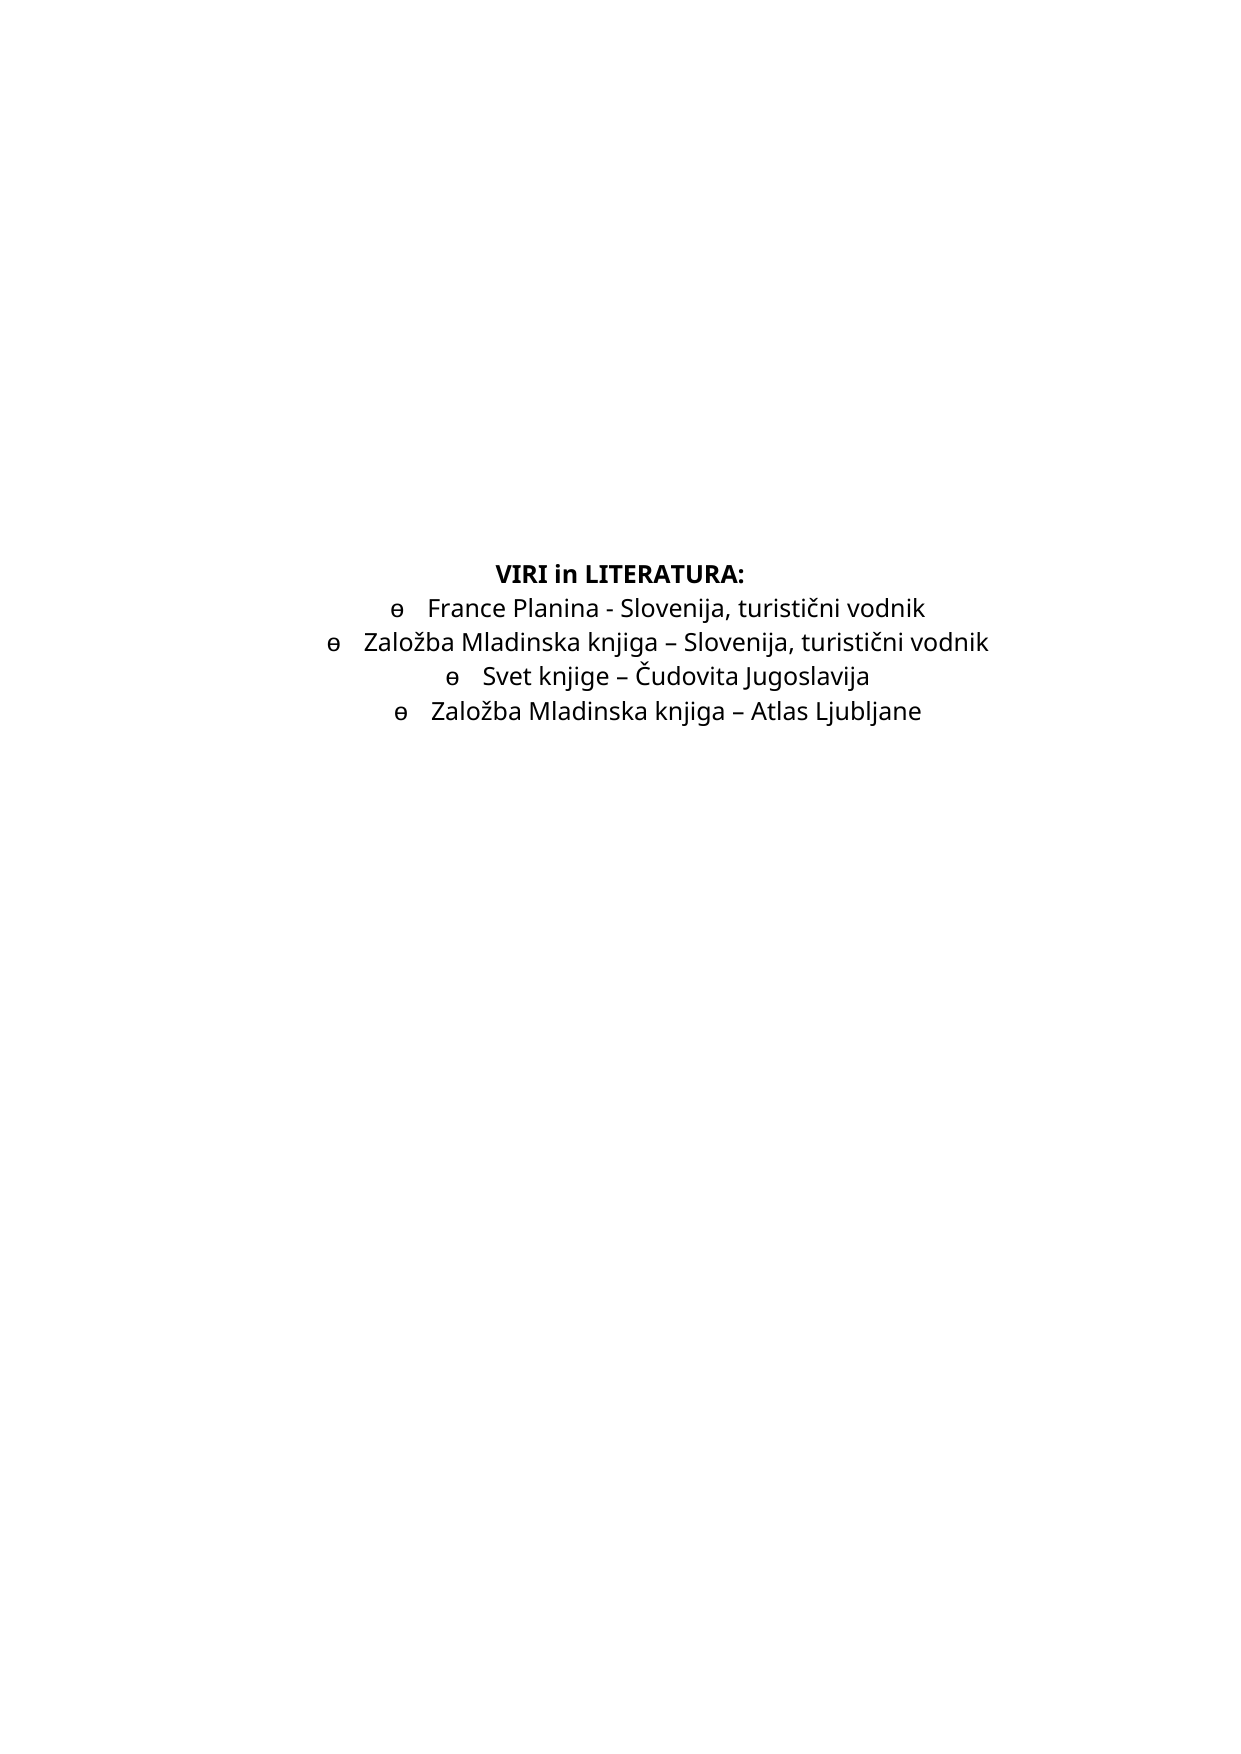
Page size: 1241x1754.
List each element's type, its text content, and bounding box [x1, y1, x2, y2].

list France Planina - Slovenija, turistični vodnik [223, 590, 1093, 625]
text VIRI in LITERATURA: [148, 556, 1093, 590]
list Založba Mladinska knjiga – Atlas Ljubljane [223, 693, 1093, 727]
list Svet knjige – Čudovita Jugoslavija [223, 659, 1093, 693]
list Založba Mladinska knjiga – Slovenija, turistični vodnik [223, 625, 1093, 659]
